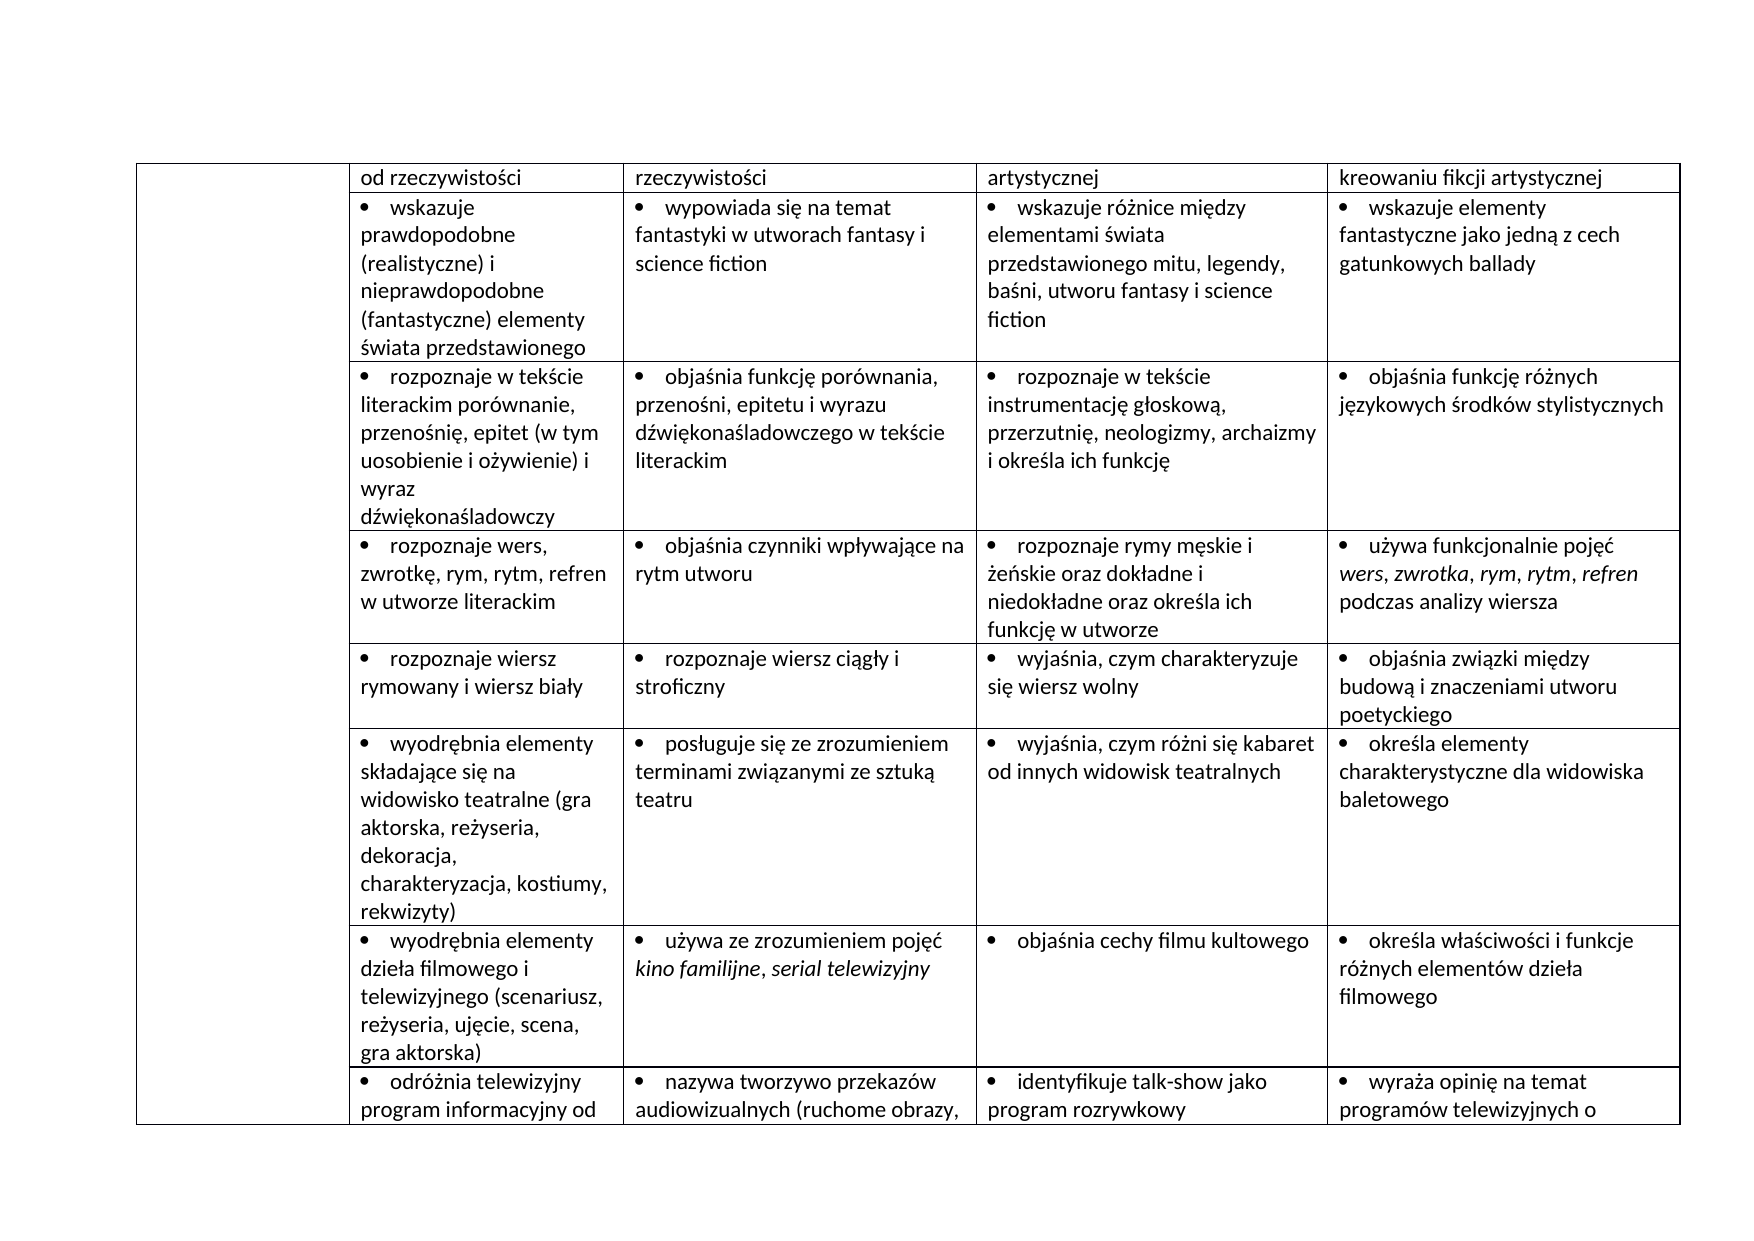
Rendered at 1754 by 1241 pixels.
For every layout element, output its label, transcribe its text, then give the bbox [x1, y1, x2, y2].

table_cell wskazuje prawdopodobne (realistyczne) i nieprawdopodobne (fantastyczne) elementy świata przedstawionego [350, 193, 623, 361]
table_cell wskazuje elementy fantastyczne jako jedną z cech gatunkowych ballady [1328, 193, 1679, 361]
table_cell odróżnia telewizyjny program informacyjny od [350, 1068, 623, 1123]
table_cell wyraża opinię na temat programów telewizyjnych o [1328, 1068, 1679, 1123]
table_cell wyjaśnia, czym różni się kabaret od innych widowisk teatralnych [977, 729, 1327, 925]
table_cell wyodrębnia elementy składające się na widowisko teatralne (gra aktorska, reżyseria, dekoracja, charakteryzacja, kostiumy, rekwizyty) [350, 729, 623, 925]
table_cell objaśnia związki między budową i znaczeniami utworu poetyckiego [1328, 644, 1679, 728]
table_cell rozpoznaje wiersz rymowany i wiersz biały [350, 644, 623, 728]
table_cell objaśnia funkcję różnych językowych środków stylistycznych [1328, 362, 1679, 530]
table_cell używa ze zrozumieniem pojęć kino familijne, serial telewizyjny [624, 926, 976, 1066]
table_cell nazywa tworzywo przekazów audiowizualnych (ruchome obrazy, [624, 1068, 976, 1123]
table_cell objaśnia cechy filmu kultowego [977, 926, 1327, 1066]
table_cell używa funkcjonalnie pojęć wers, zwrotka, rym, rytm, refren podczas analizy wiersza [1328, 531, 1679, 643]
table_cell rozpoznaje wiersz ciągły i stroficzny [624, 644, 976, 728]
table_cell rozpoznaje wers, zwrotkę, rym, rytm, refren w utworze literackim [350, 531, 623, 643]
table_cell rozpoznaje rymy męskie i żeńskie oraz dokładne i niedokładne oraz określa ich funkcję w utworze [977, 531, 1327, 643]
table_cell posługuje się ze zrozumieniem terminami związanymi ze sztuką teatru [624, 729, 976, 925]
table_cell objaśnia czynniki wpływające na rytm utworu [624, 531, 976, 643]
table_cell kreowaniu fikcji artystycznej [1328, 164, 1679, 192]
table_cell wypowiada się na temat fantastyki w utworach fantasy i science fiction [624, 193, 976, 361]
table_cell artystycznej [977, 164, 1327, 192]
table_cell od rzeczywistości [350, 164, 623, 192]
table_cell rozpoznaje w tekście instrumentację głoskową, przerzutnię, neologizmy, archaizmy i określa ich funkcję [977, 362, 1327, 530]
table_cell wyjaśnia, czym charakteryzuje się wiersz wolny [977, 644, 1327, 728]
table_cell wskazuje różnice między elementami świata przedstawionego mitu, legendy, baśni, utworu fantasy i science fiction [977, 193, 1327, 361]
table_cell rozpoznaje w tekście literackim porównanie, przenośnię, epitet (w tym uosobienie i ożywienie) i wyraz dźwiękonaśladowczy [350, 362, 623, 530]
table_cell objaśnia funkcję porównania, przenośni, epitetu i wyrazu dźwiękonaśladowczego w tekście literackim [624, 362, 976, 530]
table_cell identyfikuje talk-show jako program rozrywkowy [977, 1068, 1327, 1123]
table_cell określa właściwości i funkcje różnych elementów dzieła filmowego [1328, 926, 1679, 1066]
table_cell [137, 164, 349, 1123]
table_cell wyodrębnia elementy dzieła filmowego i telewizyjnego (scenariusz, reżyseria, ujęcie, scena, gra aktorska) [350, 926, 623, 1066]
table_cell rzeczywistości [624, 164, 976, 192]
table_cell określa elementy charakterystyczne dla widowiska baletowego [1328, 729, 1679, 925]
